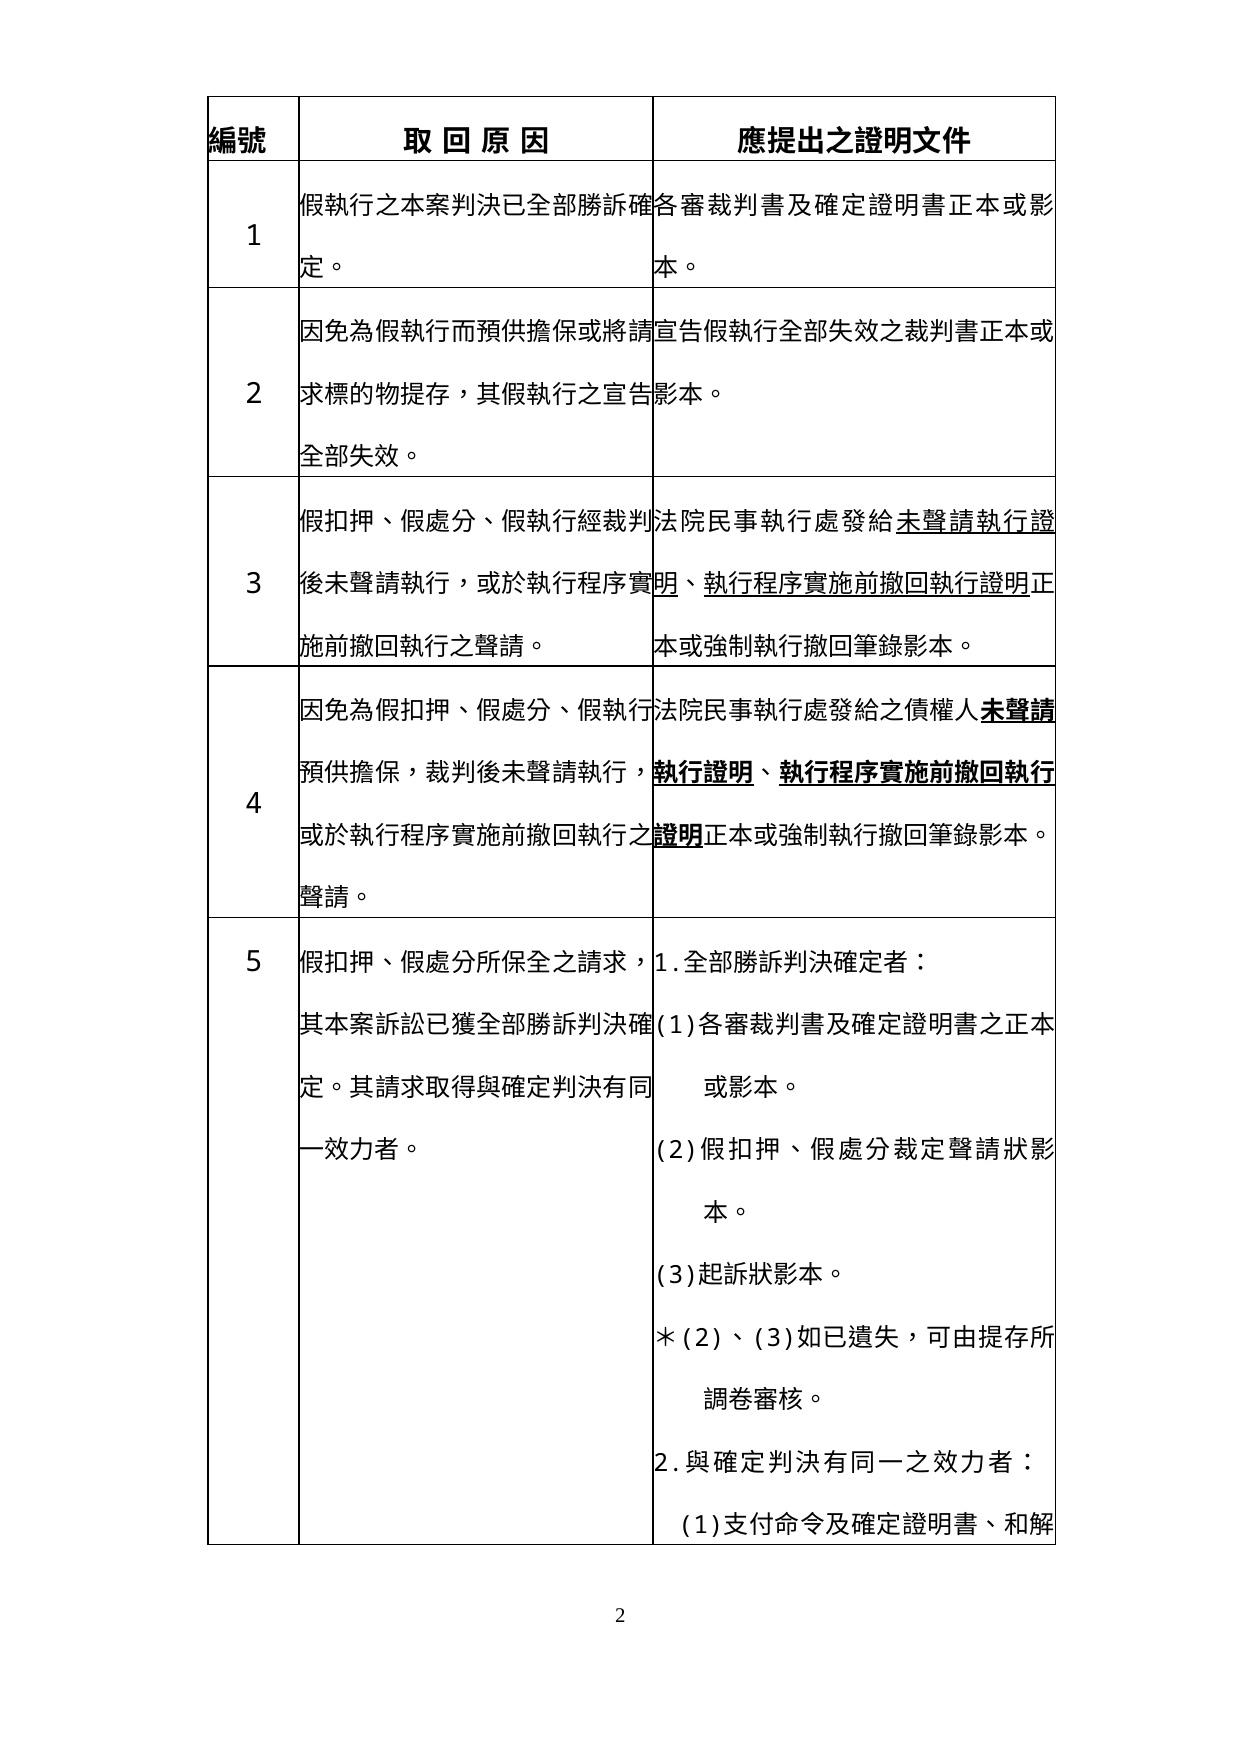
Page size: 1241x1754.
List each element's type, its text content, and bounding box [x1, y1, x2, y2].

table_cell 1.全部勝訴判決確定者： (1)各審裁判書及確定證明書之正本或影本。 (2)假扣押、假處分裁定聲請狀影本。 (3)起訴狀影本。 ＊(2)、(3)如已遺失，可由提存所調卷審核。 2.與確定判決有同一之效力者： (1)支付命令及確定證明書、和解 [654, 918, 1055, 1544]
table_cell 4 [209, 667, 298, 917]
table_cell 假扣押、假處分所保全之請求，其本案訴訟已獲全部勝訴判決確定。其請求取得與確定判決有同一效力者。 [300, 918, 652, 1544]
table_cell 法院民事執行處發給之債權人未聲請執行證明、執行程序實施前撤回執行證明正本或強制執行撤回筆錄影本。 [654, 667, 1055, 917]
table_cell 宣告假執行全部失效之裁判書正本或影本。 [654, 288, 1055, 476]
table_cell 5 [209, 918, 298, 1544]
table_cell 3 [209, 477, 298, 665]
table_cell 各審裁判書及確定證明書正本或影本。 [654, 161, 1055, 287]
table_cell 假執行之本案判決已全部勝訴確定。 [300, 161, 652, 287]
table_header 取回原因 [300, 97, 652, 160]
table_header 應提出之證明文件 [654, 97, 1055, 160]
table_cell 2 [209, 288, 298, 476]
table_cell 因免為假扣押、假處分、假執行預供擔保，裁判後未聲請執行，或於執行程序實施前撤回執行之聲請。 [300, 667, 652, 917]
table_cell 假扣押、假處分、假執行經裁判後未聲請執行，或於執行程序實施前撤回執行之聲請。 [300, 477, 652, 665]
table_cell 1 [209, 161, 298, 287]
table_cell 法院民事執行處發給未聲請執行證明、執行程序實施前撤回執行證明正本或強制執行撤回筆錄影本。 [654, 477, 1055, 665]
table_header 編號 [209, 97, 298, 160]
table_cell 因免為假執行而預供擔保或將請求標的物提存，其假執行之宣告全部失效。 [300, 288, 652, 476]
